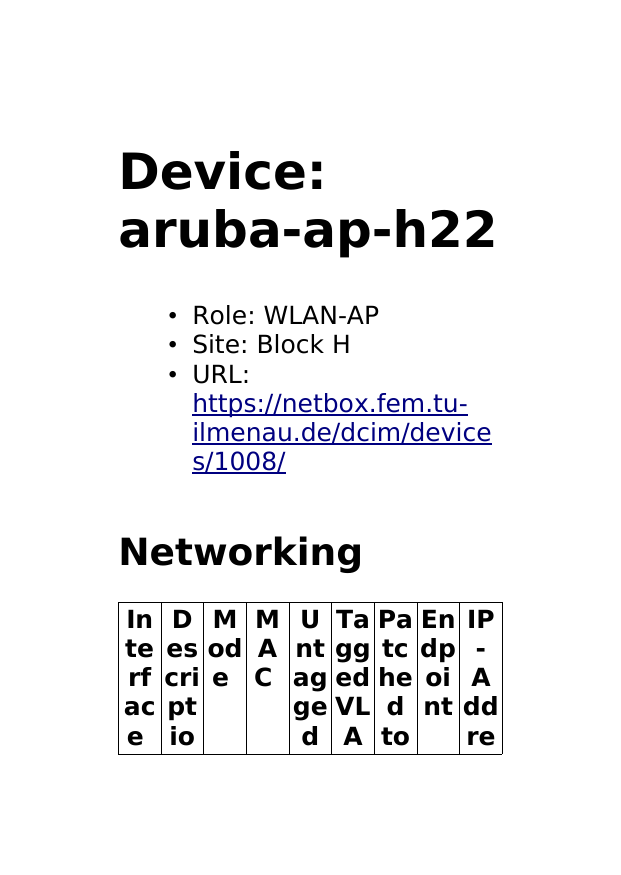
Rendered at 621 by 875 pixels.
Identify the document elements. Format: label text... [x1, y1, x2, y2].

subtitle Networking [118, 531, 502, 575]
table_header Endpoint [418, 603, 459, 754]
list URL: https://netbox.fem.tu-ilmenau.de/dcim/devices/1008/ [177, 360, 502, 477]
list Role: WLAN-AP [177, 302, 502, 331]
table_header MAC [247, 603, 289, 754]
table_header Patched to [375, 603, 417, 754]
table_header Interface [119, 603, 161, 754]
table_header IP-Addre [460, 603, 502, 754]
table_header Tagged VLA [332, 603, 374, 754]
table_header Descriptio [162, 603, 203, 754]
list Site: Block H [177, 331, 502, 360]
subtitle Device: aruba-ap-h22 [118, 143, 502, 259]
table_header Mode [204, 603, 246, 754]
table_header Untagged [290, 603, 331, 754]
